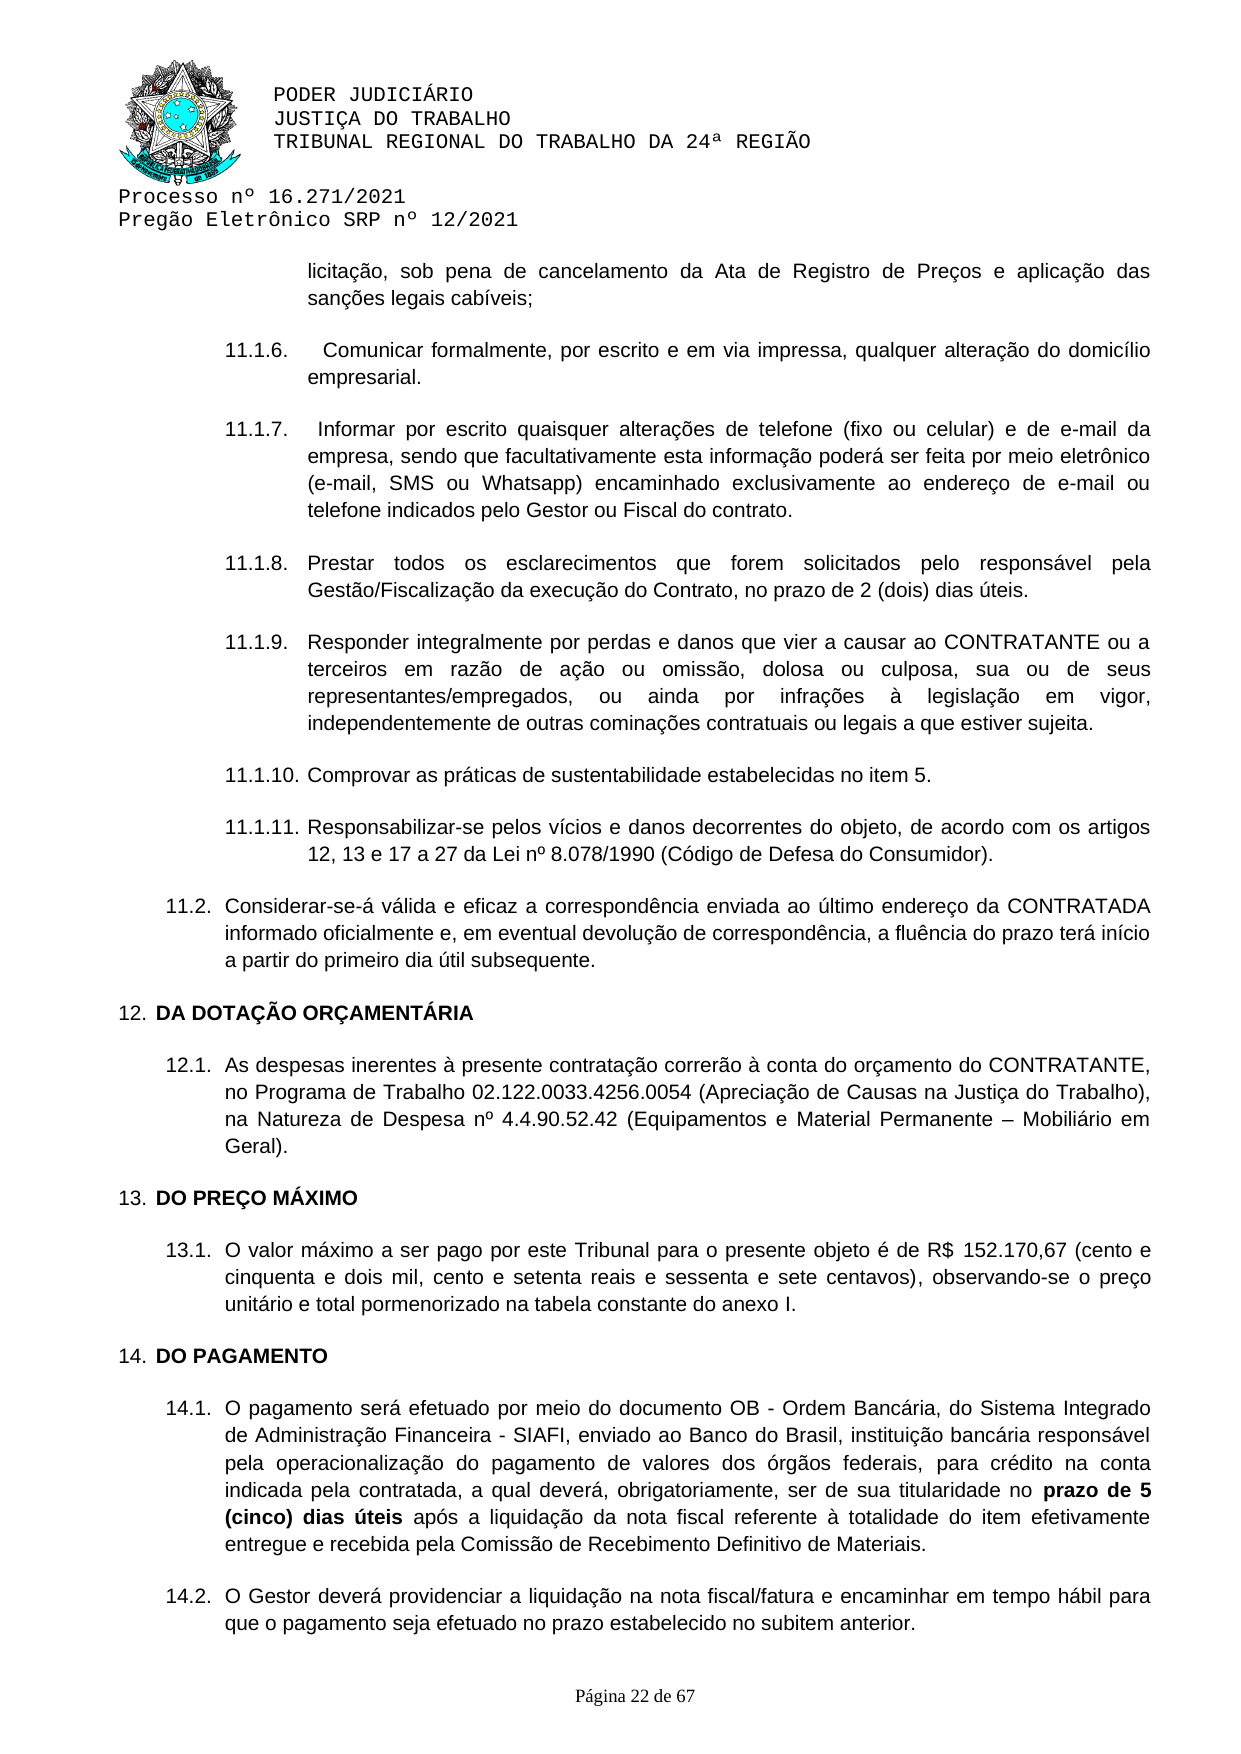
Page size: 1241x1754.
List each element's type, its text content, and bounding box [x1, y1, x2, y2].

list O Gestor deverá providenciar a liquidação na nota fiscal/fatura e encaminhar em tempo hábil para que o pagamento seja efetuado no prazo estabelecido no subitem anterior. [165, 1582, 1152, 1636]
list licitação, sob pena de cancelamento da Ata de Registro de Preços e aplicação das sanções legais cabíveis; [224, 257, 1152, 311]
list As despesas inerentes à presente contratação correrão à conta do orçamento do CONTRATANTE, no Programa de Trabalho 02.122.0033.4256.0054 (Apreciação de Causas na Justiça do Trabalho), na Natureza de Despesa nº 4.4.90.52.42 (Equipamentos e Material Permanente – Mobiliário em Geral). [165, 1050, 1152, 1159]
list Comprovar as práticas de sustentabilidade estabelecidas no item 5. [224, 761, 1152, 788]
list DO PAGAMENTO [118, 1342, 1152, 1369]
list DO PREÇO MÁXIMO [118, 1184, 1152, 1211]
list Informar por escrito quaisquer alterações de telefone (fixo ou celular) e de e-mail da empresa, sendo que facultativamente esta informação poderá ser feita por meio eletrônico (e-mail, SMS ou Whatsapp) encaminhado exclusivamente ao endereço de e-mail ou telefone indicados pelo Gestor ou Fiscal do contrato. [224, 415, 1152, 523]
list Responsabilizar-se pelos vícios e danos decorrentes do objeto, de acordo com os artigos 12, 13 e 17 a 27 da Lei nº 8.078/1990 (Código de Defesa do Consumidor). [224, 813, 1152, 867]
picture [118, 59, 243, 186]
list Responder integralmente por perdas e danos que vier a causar ao CONTRATANTE ou a terceiros em razão de ação ou omissão, dolosa ou culposa, sua ou de seus representantes/empregados, ou ainda por infrações à legislação em vigor, independentemente de outras cominações contratuais ou legais a que estiver sujeita. [224, 627, 1152, 736]
list O pagamento será efetuado por meio do documento OB - Ordem Bancária, do Sistema Integrado de Administração Financeira - SIAFI, enviado ao Banco do Brasil, instituição bancária responsável pela operacionalização do pagamento de valores dos órgãos federais, para crédito na conta indicada pela contratada, a qual deverá, obrigatoriamente, ser de sua titularidade no prazo de 5 (cinco) dias úteis após a liquidação da nota fiscal referente à totalidade do item efetivamente entregue e recebida pela Comissão de Recebimento Definitivo de Materiais. [165, 1394, 1152, 1557]
list O valor máximo a ser pago por este Tribunal para o presente objeto é de R$ 152.170,67 (cento e cinquenta e dois mil, cento e setenta reais e sessenta e sete centavos), observando-se o preço unitário e total pormenorizado na tabela constante do anexo I. [165, 1236, 1152, 1317]
list Comunicar formalmente, por escrito e em via impressa, qualquer alteração do domicílio empresarial. [224, 336, 1152, 390]
list Considerar-se-á válida e eficaz a correspondência enviada ao último endereço da CONTRATADA informado oficialmente e, em eventual devolução de correspondência, a fluência do prazo terá início a partir do primeiro dia útil subsequente. [165, 892, 1152, 973]
list Prestar todos os esclarecimentos que forem solicitados pelo responsável pela Gestão/Fiscalização da execução do Contrato, no prazo de 2 (dois) dias úteis. [224, 548, 1152, 602]
list DA DOTAÇÃO ORÇAMENTÁRIA [118, 998, 1152, 1025]
